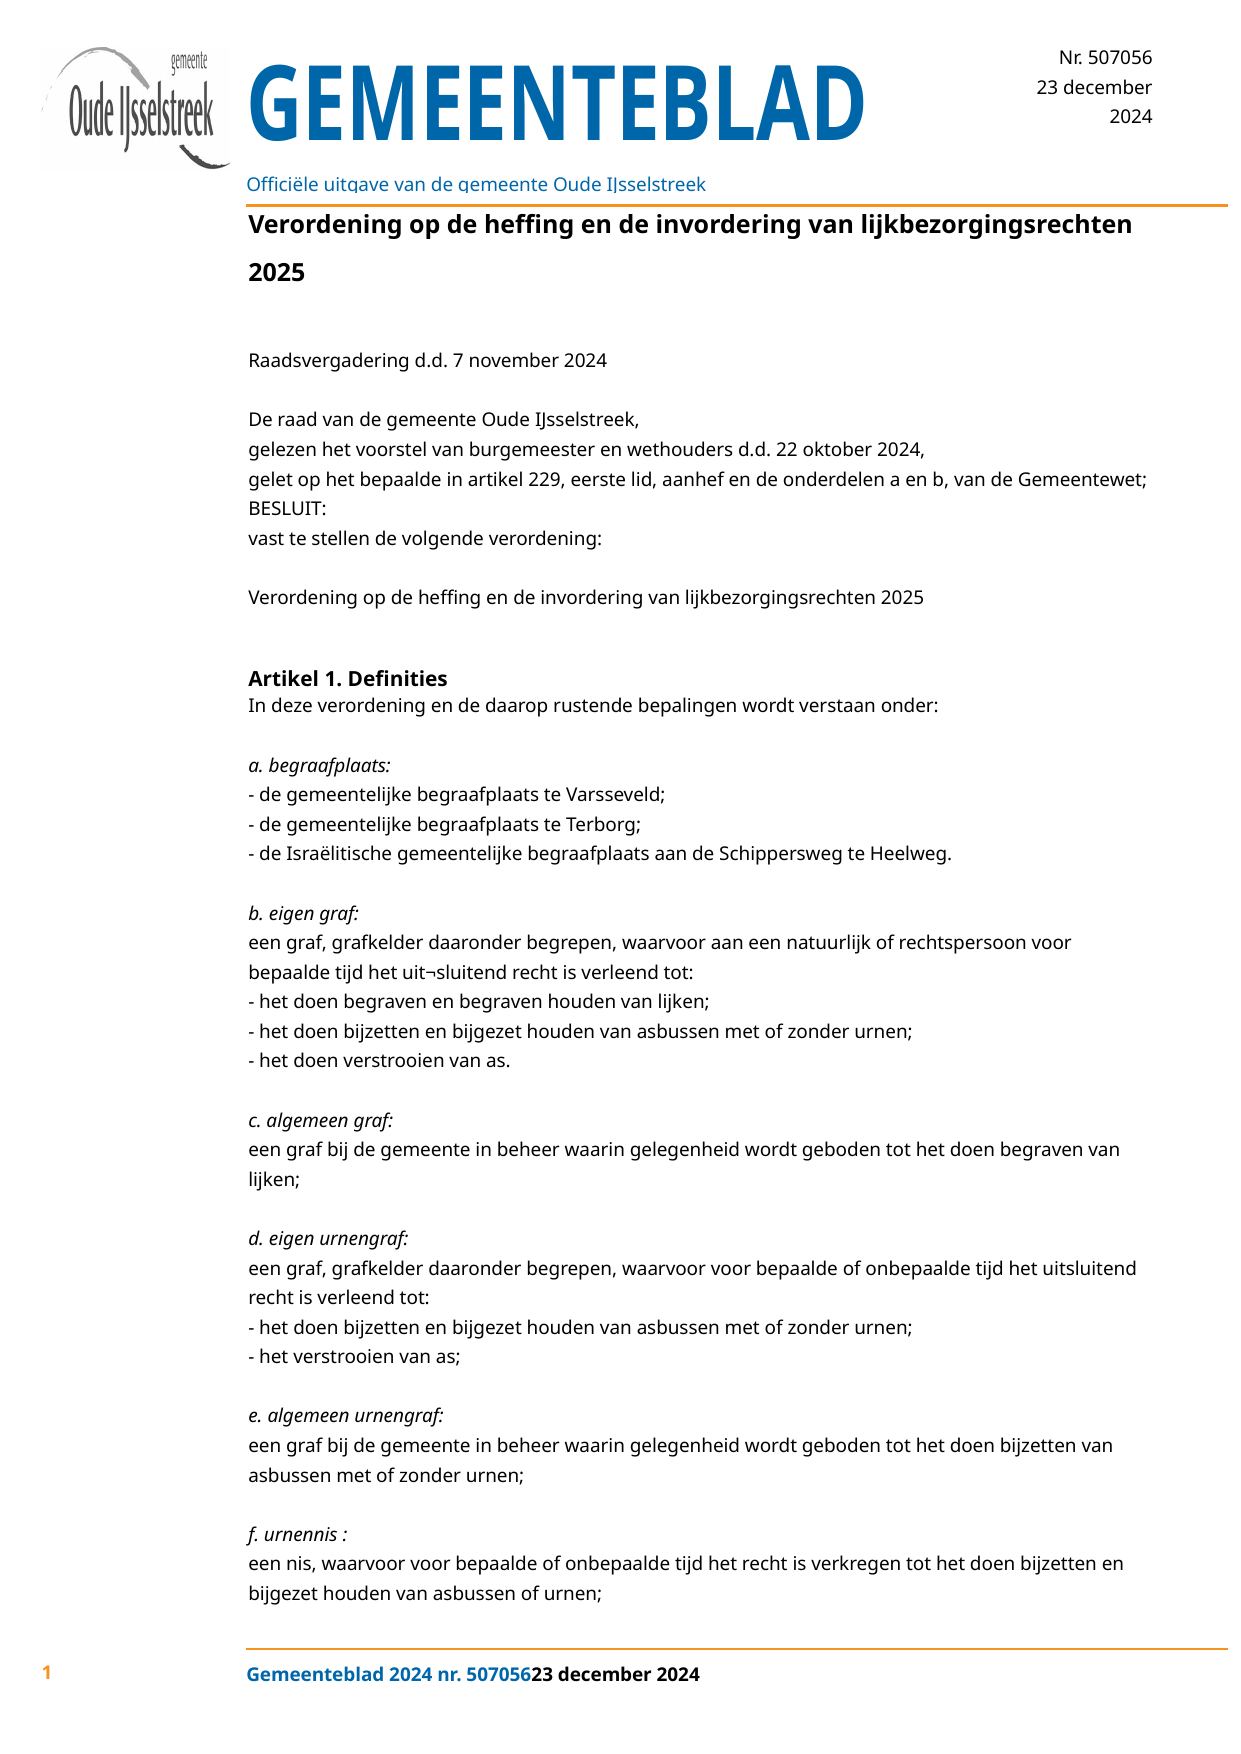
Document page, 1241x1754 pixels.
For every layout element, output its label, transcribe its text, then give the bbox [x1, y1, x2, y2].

text d. eigen urnengraf: [248, 1225, 1152, 1251]
text een graf bij de gemeente in beheer waarin gelegenheid wordt geboden tot het doen begraven van lijken; [248, 1136, 1152, 1192]
text - het doen verstrooien van as. [248, 1048, 1152, 1073]
text BESLUIT: [248, 495, 1152, 521]
picture [41, 47, 231, 172]
text een nis, waarvoor voor bepaalde of onbepaalde tijd het recht is verkregen tot het doen bijzetten en bijgezet houden van asbussen of urnen; [248, 1551, 1152, 1606]
text Raadsvergadering d.d. 7 november 2024 [248, 347, 1152, 373]
text Verordening op de heffing en de invordering van lijkbezorgingsrechten 2025 [248, 207, 1152, 288]
text b. eigen graf: [248, 900, 1152, 925]
text - de gemeentelijke begraafplaats te Terborg; [248, 811, 1152, 837]
text vast te stellen de volgende verordening: [248, 525, 1152, 551]
text - het doen bijzetten en bijgezet houden van asbussen met of zonder urnen; [248, 1018, 1152, 1044]
text Verordening op de heffing en de invordering van lijkbezorgingsrechten 2025 [248, 584, 1152, 610]
text een graf, grafkelder daaronder begrepen, waarvoor aan een natuurlijk of rechtspersoon voor bepaalde tijd het uit¬sluitend recht is verleend tot: [248, 929, 1152, 984]
text f. urnennis : [248, 1521, 1152, 1547]
text a. begraafplaats: [248, 752, 1152, 777]
text - het doen begraven en begraven houden van lijken; [248, 988, 1152, 1014]
text een graf bij de gemeente in beheer waarin gelegenheid wordt geboden tot het doen bijzetten van asbussen met of zonder urnen; [248, 1432, 1152, 1487]
text gelezen het voorstel van burgemeester en wethouders d.d. 22 oktober 2024, [248, 436, 1152, 462]
text c. algemeen graf: [248, 1107, 1152, 1132]
text - het doen bijzetten en bijgezet houden van asbussen met of zonder urnen; [248, 1314, 1152, 1339]
text - het verstrooien van as; [248, 1343, 1152, 1369]
text - de gemeentelijke begraafplaats te Varsseveld; [248, 781, 1152, 807]
text Artikel 1. Definities [248, 664, 1152, 693]
text In deze verordening en de daarop rustende bepalingen wordt verstaan onder: [248, 693, 1152, 718]
text - de Israëlitische gemeentelijke begraafplaats aan de Schippersweg te Heelweg. [248, 841, 1152, 866]
text e. algemeen urnengraf: [248, 1403, 1152, 1428]
text De raad van de gemeente Oude IJsselstreek, [248, 407, 1152, 432]
text een graf, grafkelder daaronder begrepen, waarvoor voor bepaalde of onbepaalde tijd het uitsluitend recht is verleend tot: [248, 1255, 1152, 1310]
text gelet op het bepaalde in artikel 229, eerste lid, aanhef en de onderdelen a en b, van de Gemeentewet; [248, 466, 1152, 492]
